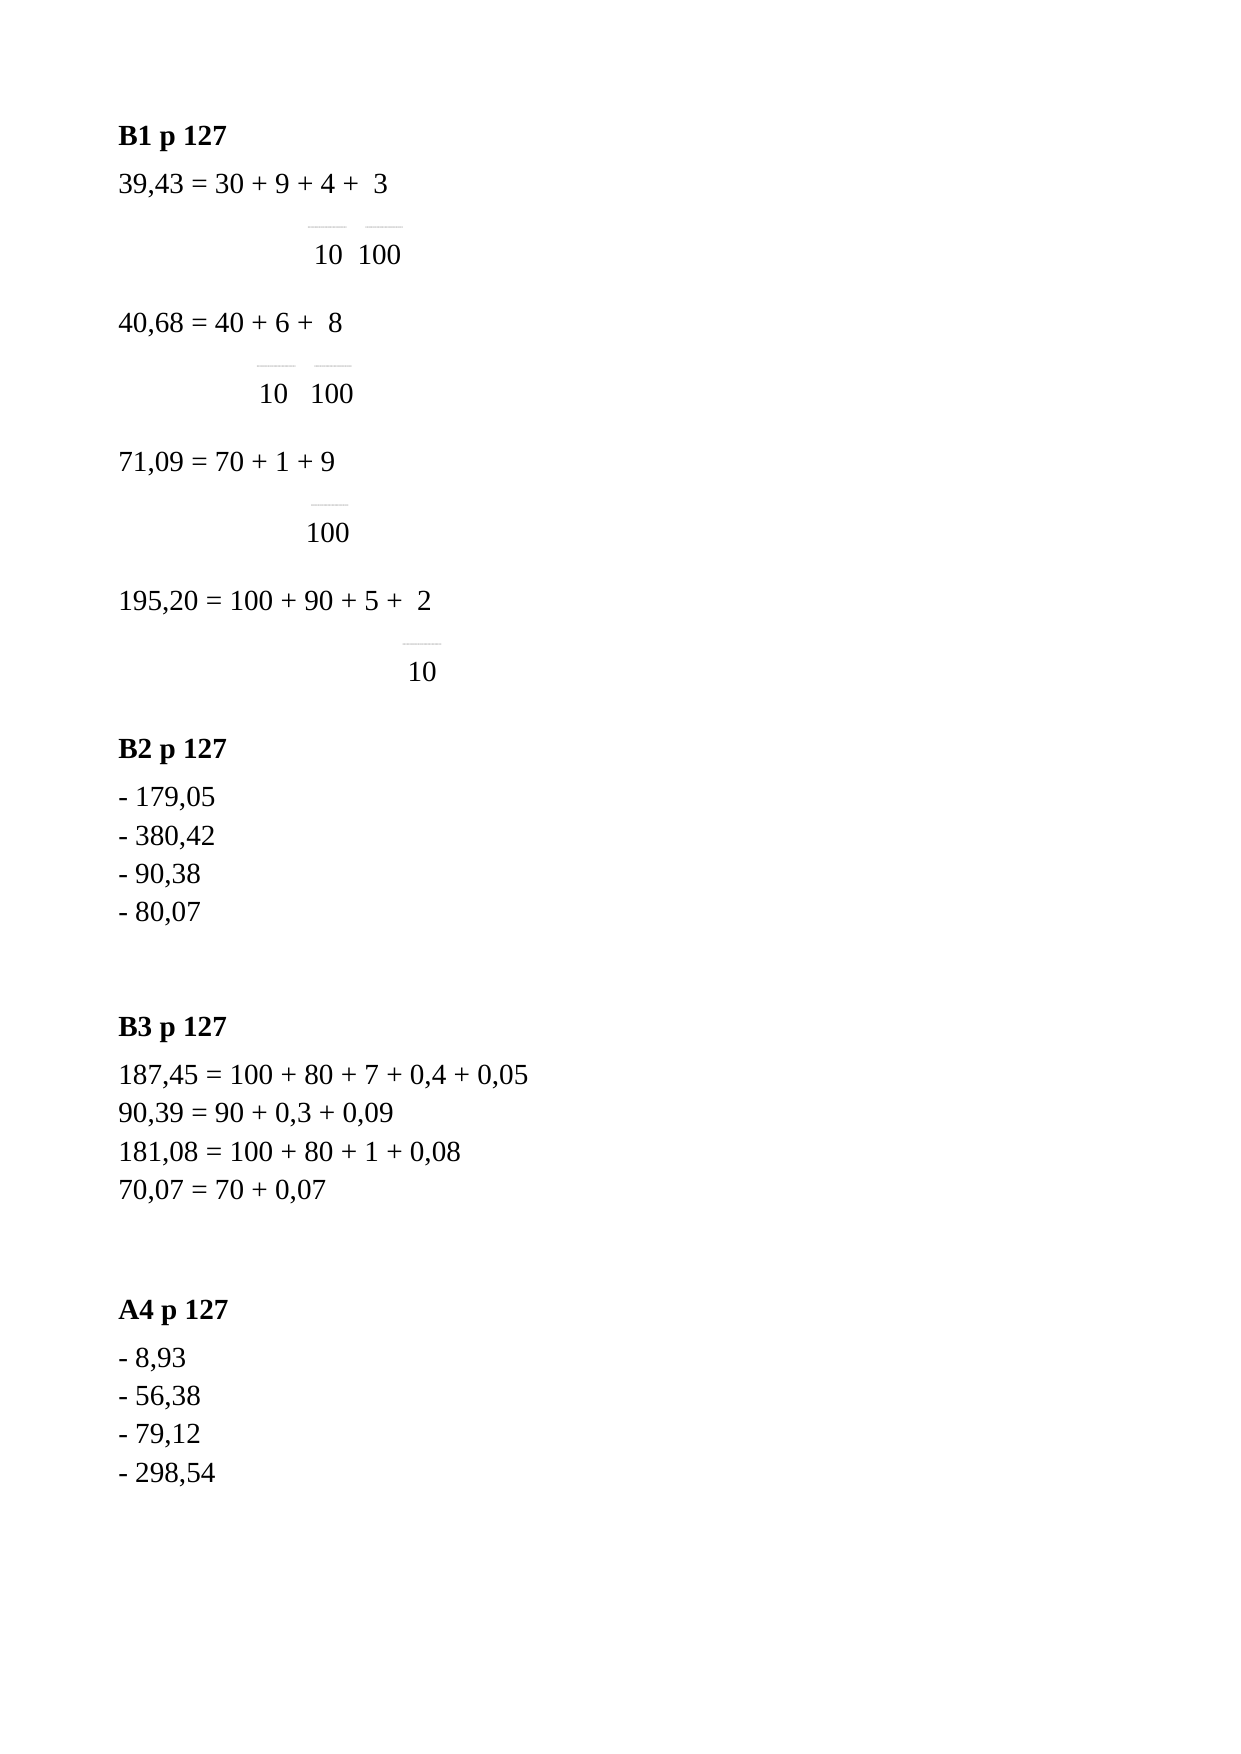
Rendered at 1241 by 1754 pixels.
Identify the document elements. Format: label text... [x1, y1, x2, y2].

text 10 100 [118, 374, 1122, 410]
text - 8,93 [118, 1340, 1122, 1373]
text 195,20 = 100 + 90 + 5 + 2 [118, 583, 1122, 616]
text ---------------------------- --------------------------- [118, 338, 1122, 374]
text 181,08 = 100 + 80 + 1 + 0,08 [118, 1134, 1122, 1167]
text - 56,38 [118, 1378, 1122, 1412]
text 10 100 [118, 236, 1122, 271]
text - 80,07 [118, 894, 1122, 928]
text --------------------------- [118, 477, 1122, 513]
text 39,43 = 30 + 9 + 4 + 3 [118, 166, 1122, 199]
text ---------------------------- [118, 616, 1122, 652]
text 70,07 = 70 + 0,07 [118, 1172, 1122, 1206]
text B1 p 127 [118, 118, 1122, 152]
text - 79,12 [118, 1417, 1122, 1450]
text - 298,54 [118, 1455, 1122, 1488]
text 71,09 = 70 + 1 + 9 [118, 444, 1122, 477]
text 40,68 = 40 + 6 + 8 [118, 305, 1122, 338]
text 187,45 = 100 + 80 + 7 + 0,4 + 0,05 [118, 1057, 1122, 1091]
text ---------------------------- --------------------------- [118, 199, 1122, 236]
text A4 p 127 [118, 1292, 1122, 1326]
text 10 [118, 652, 1122, 688]
text B3 p 127 [118, 1009, 1122, 1043]
text 100 [118, 513, 1122, 549]
text 90,39 = 90 + 0,3 + 0,09 [118, 1096, 1122, 1129]
text - 90,38 [118, 856, 1122, 889]
text - 179,05 [118, 779, 1122, 813]
text B2 p 127 [118, 731, 1122, 765]
text - 380,42 [118, 818, 1122, 851]
